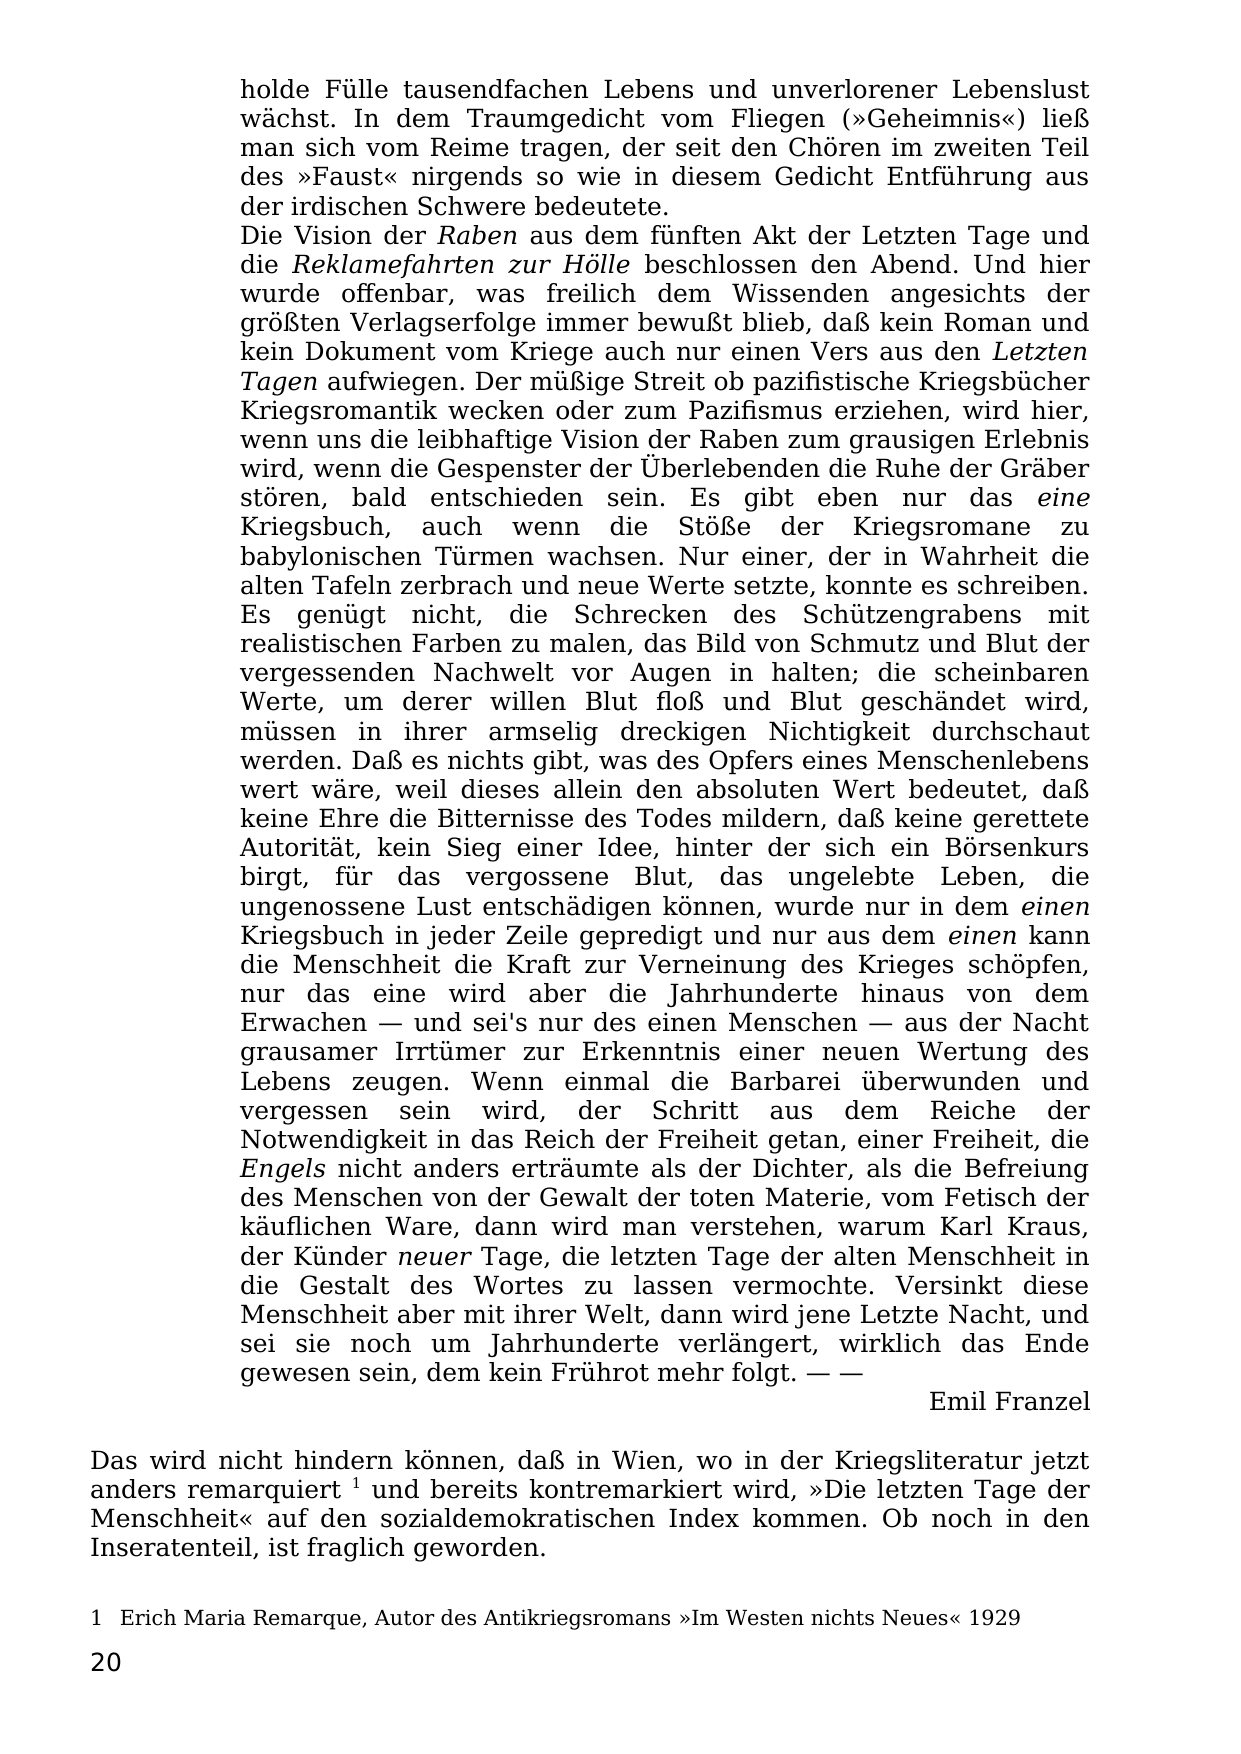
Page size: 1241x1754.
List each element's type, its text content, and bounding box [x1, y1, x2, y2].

text Erich Maria Remarque, Autor des Antikriegsromans »Im Westen nichts Neues« 1929 [90, 1606, 1091, 1631]
text Die Vision der Raben aus dem fünften Akt der Letzten Tage und die Reklamefahrten zur Hölle beschlossen den Abend. Und hier wurde offenbar, was freilich dem Wissenden angesichts der größten Verlagserfolge immer bewußt blieb, daß kein Roman und kein Dokument vom Kriege auch nur einen Vers aus den Letzten Tagen aufwiegen. Der müßige Streit ob pazifistische Kriegsbücher Kriegsromantik wecken oder zum Pazifismus erziehen, wird hier, wenn uns die leibhaftige Vision der Raben zum grausigen Erlebnis wird, wenn die Gespenster der Überlebenden die Ruhe der Gräber stören, bald entschieden sein. Es gibt eben nur das eine Kriegsbuch, auch wenn die Stöße der Kriegsromane zu babylonischen Türmen wachsen. Nur einer, der in Wahrheit die alten Tafeln zerbrach und neue Werte setzte, konnte es schreiben. Es genügt nicht, die Schrecken des Schützengrabens mit realistischen Farben zu malen, das Bild von Schmutz und Blut der vergessenden Nachwelt vor Augen in halten; die scheinbaren Werte, um derer willen Blut floß und Blut geschändet wird, müssen in ihrer armselig dreckigen Nichtigkeit durchschaut werden. Daß es nichts gibt, was des Opfers eines Menschenlebens wert wäre, weil dieses allein den absoluten Wert bedeutet, daß keine Ehre die Bitternisse des Todes mildern, daß keine gerettete Autorität, kein Sieg einer Idee, hinter der sich ein Börsenkurs birgt, für das vergossene Blut, das ungelebte Leben, die ungenossene Lust entschädigen können, wurde nur in dem einen Kriegsbuch in jeder Zeile gepredigt und nur aus dem einen kann die Menschheit die Kraft zur Verneinung des Krieges schöpfen, nur das eine wird aber die Jahrhunderte hinaus von dem Erwachen — und sei's nur des einen Menschen — aus der Nacht grausamer Irrtümer zur Erkenntnis einer neuen Wertung des Lebens zeugen. Wenn einmal die Barbarei überwunden und vergessen sein wird, der Schritt aus dem Reiche der Notwendigkeit in das Reich der Freiheit getan, einer Freiheit, die Engels nicht anders erträumte als der Dichter, als die Befreiung des Menschen von der Gewalt der toten Materie, vom Fetisch der käuflichen Ware, dann wird man verstehen, warum Karl Kraus, der Künder neuer Tage, die letzten Tage der alten Menschheit in die Gestalt des Wortes zu lassen vermochte. Versinkt diese Menschheit aber mit ihrer Welt, dann wird jene Letzte Nacht, und sei sie noch um Jahrhunderte verlängert, wirklich das Ende gewesen sein, dem kein Frührot mehr folgt. — — [240, 221, 1091, 1387]
text Emil Franzel [240, 1387, 1091, 1417]
text holde Fülle tausendfachen Lebens und unverlorener Lebenslust wächst. In dem Traumgedicht vom Fliegen (»Geheimnis«) ließ man sich vom Reime tragen, der seit den Chören im zweiten Teil des »Faust« nirgends so wie in diesem Gedicht Entführung aus der irdischen Schwere bedeutete. [240, 75, 1091, 221]
text Das wird nicht hindern können, daß in Wien, wo in der Kriegsliteratur jetzt anders remarquiert und bereits kontremarkiert wird, »Die letzten Tage der Menschheit« auf den sozialdemokratischen Index kommen. Ob noch in den Inseratenteil, ist fraglich geworden. [90, 1446, 1091, 1562]
